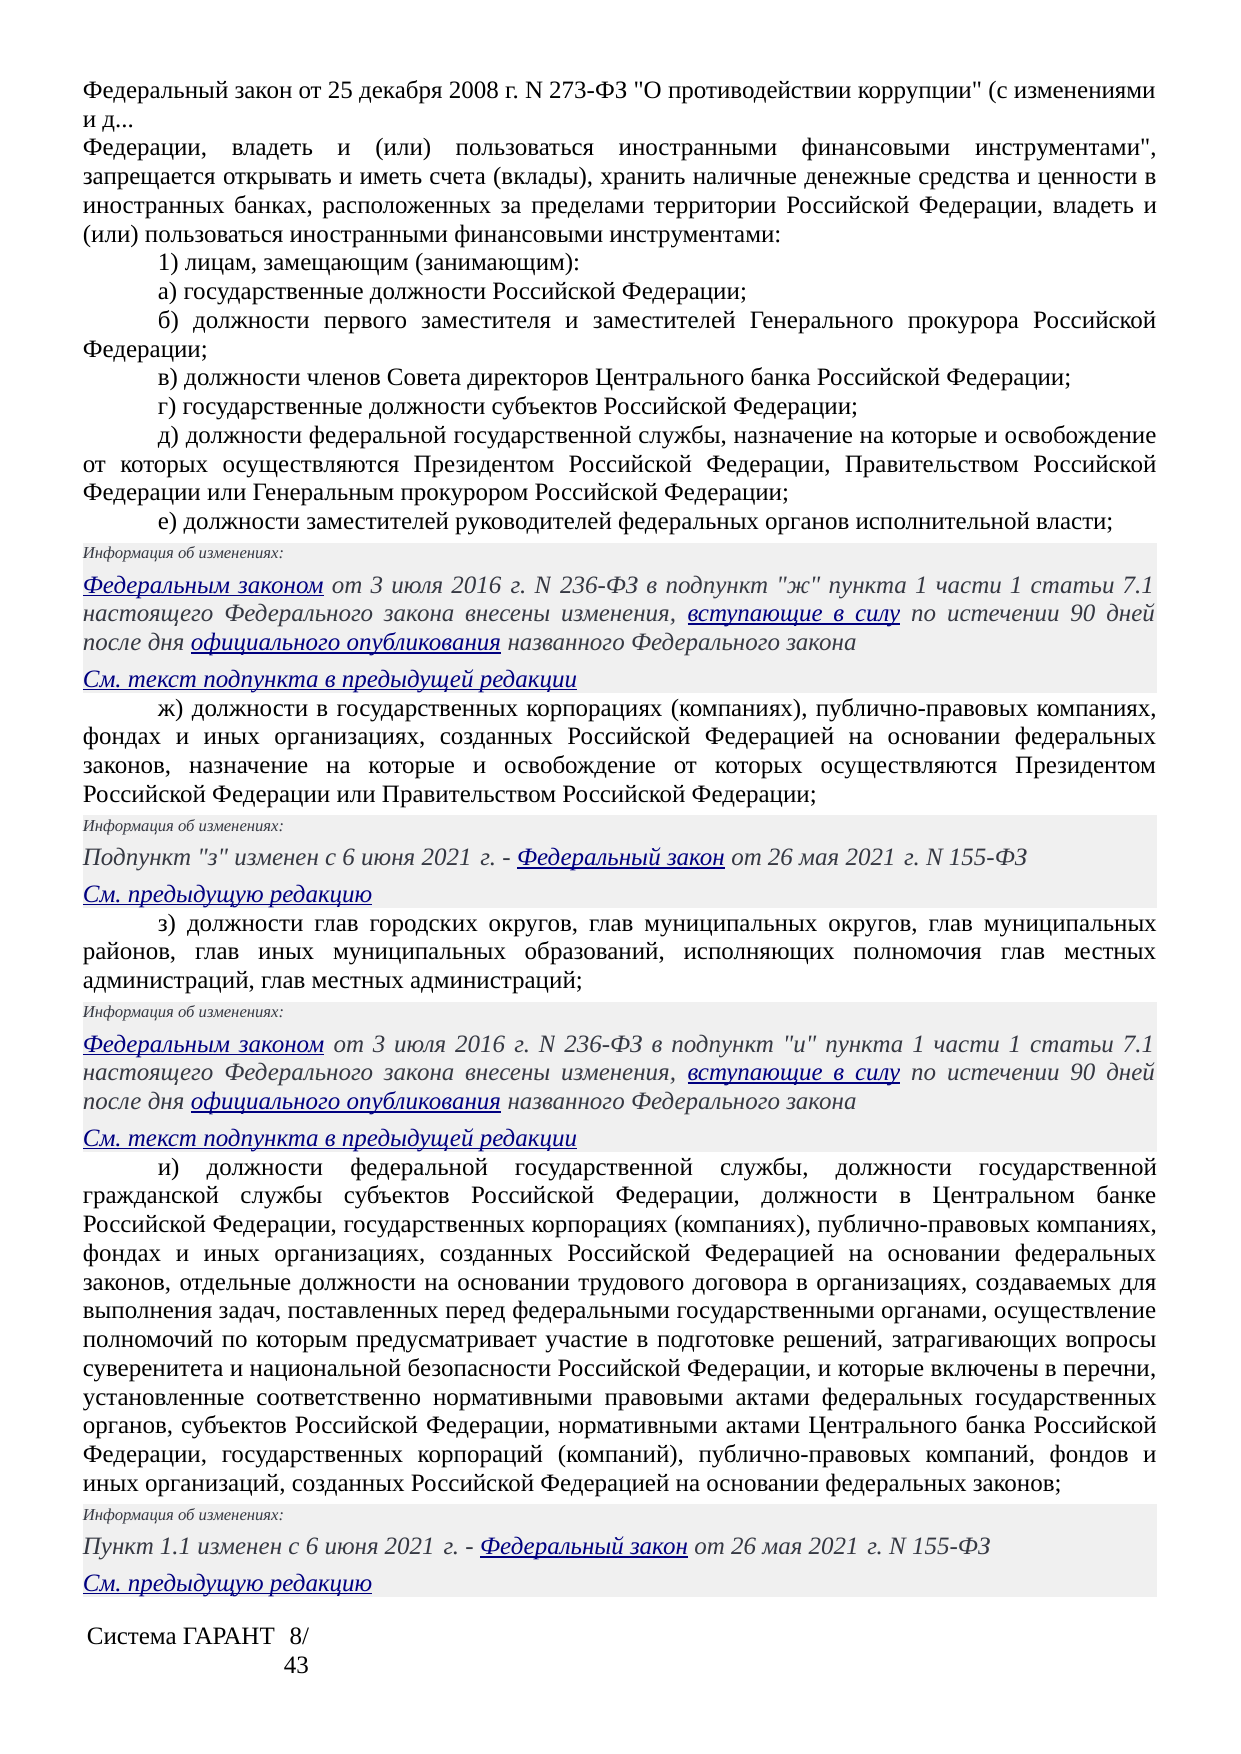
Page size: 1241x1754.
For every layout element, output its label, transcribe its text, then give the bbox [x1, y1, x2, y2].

text Информация об изменениях: [286, 815, 1157, 834]
text а) государственные должности Российской Федерации; [83, 276, 1157, 305]
text д) должности федеральной государственной службы, назначение на которые и освобождение от которых осуществляются Президентом Российской Федерации, Правительством Российской Федерации или Генеральным прокурором Российской Федерации; [83, 420, 1157, 506]
text Пункт 1.1 изменен с 6 июня 2021 г. - Федеральный закон от 26 мая 2021 г. N 155-ФЗ [993, 1531, 1157, 1560]
text з) должности глав городских округов, глав муниципальных округов, глав муниципальных районов, глав иных муниципальных образований, исполняющих полномочия глав местных администраций, глав местных администраций; [83, 908, 1157, 994]
text и) должности федеральной государственной службы, должности государственной гражданской службы субъектов Российской Федерации, должности в Центральном банке Российской Федерации, государственных корпорациях (компаниях), публично-правовых компаниях, фондах и иных организациях, созданных Российской Федерацией на основании федеральных законов, отдельные должности на основании трудового договора в организациях, создаваемых для выполнения задач, поставленных перед федеральными государственными органами, осуществление полномочий по которым предусматривает участие в подготовке решений, затрагивающих вопросы суверенитета и национальной безопасности Российской Федерации, и которые включены в перечни, установленные соответственно нормативными правовыми актами федеральных государственных органов, субъектов Российской Федерации, нормативными актами Центрального банка Российской Федерации, государственных корпораций (компаний), публично-правовых компаний, фондов и иных организаций, созданных Российской Федерацией на основании федеральных законов; [83, 1152, 1157, 1497]
text ж) должности в государственных корпорациях (компаниях), публично-правовых компаниях, фондах и иных организациях, созданных Российской Федерацией на основании федеральных законов, назначение на которые и освобождение от которых осуществляются Президентом Российской Федерации или Правительством Российской Федерации; [83, 693, 1157, 808]
text См. предыдущую редакцию [374, 879, 1157, 908]
text Федеральным законом от 3 июля 2016 г. N 236-ФЗ в подпункт "и" пункта 1 части 1 статьи 7.1 настоящего Федерального закона внесены изменения, вступающие в силу по истечении 90 дней после дня официального опубликования названного Федерального закона [859, 1086, 1157, 1115]
text в) должности членов Совета директоров Центрального банка Российской Федерации; [83, 362, 1157, 391]
text См. текст подпункта в предыдущей редакции [579, 1123, 1157, 1152]
text Информация об изменениях: [286, 1002, 1157, 1021]
text б) должности первого заместителя и заместителей Генерального прокурора Российской Федерации; [83, 305, 1157, 362]
text См. предыдущую редакцию [374, 1568, 1157, 1597]
text Федерации, владеть и (или) пользоваться иностранными финансовыми инструментами", запрещается открывать и иметь счета (вклады), хранить наличные денежные средства и ценности в иностранных банках, расположенных за пределами территории Российской Федерации, владеть и (или) пользоваться иностранными финансовыми инструментами: [83, 132, 1157, 247]
text См. текст подпункта в предыдущей редакции [579, 664, 1157, 693]
text 1) лицам, замещающим (занимающим): [83, 247, 1157, 276]
text г) государственные должности субъектов Российской Федерации; [83, 391, 1157, 420]
text Подпункт "з" изменен с 6 июня 2021 г. - Федеральный закон от 26 мая 2021 г. N 155-ФЗ [83, 842, 1157, 871]
text Информация об изменениях: [286, 543, 1157, 562]
text е) должности заместителей руководителей федеральных органов исполнительной власти; [83, 506, 1157, 535]
text Федеральным законом от 3 июля 2016 г. N 236-ФЗ в подпункт "ж" пункта 1 части 1 статьи 7.1 настоящего Федерального закона внесены изменения, вступающие в силу по истечении 90 дней после дня официального опубликования названного Федерального закона [859, 627, 1157, 656]
text Информация об изменениях: [286, 1504, 1157, 1523]
